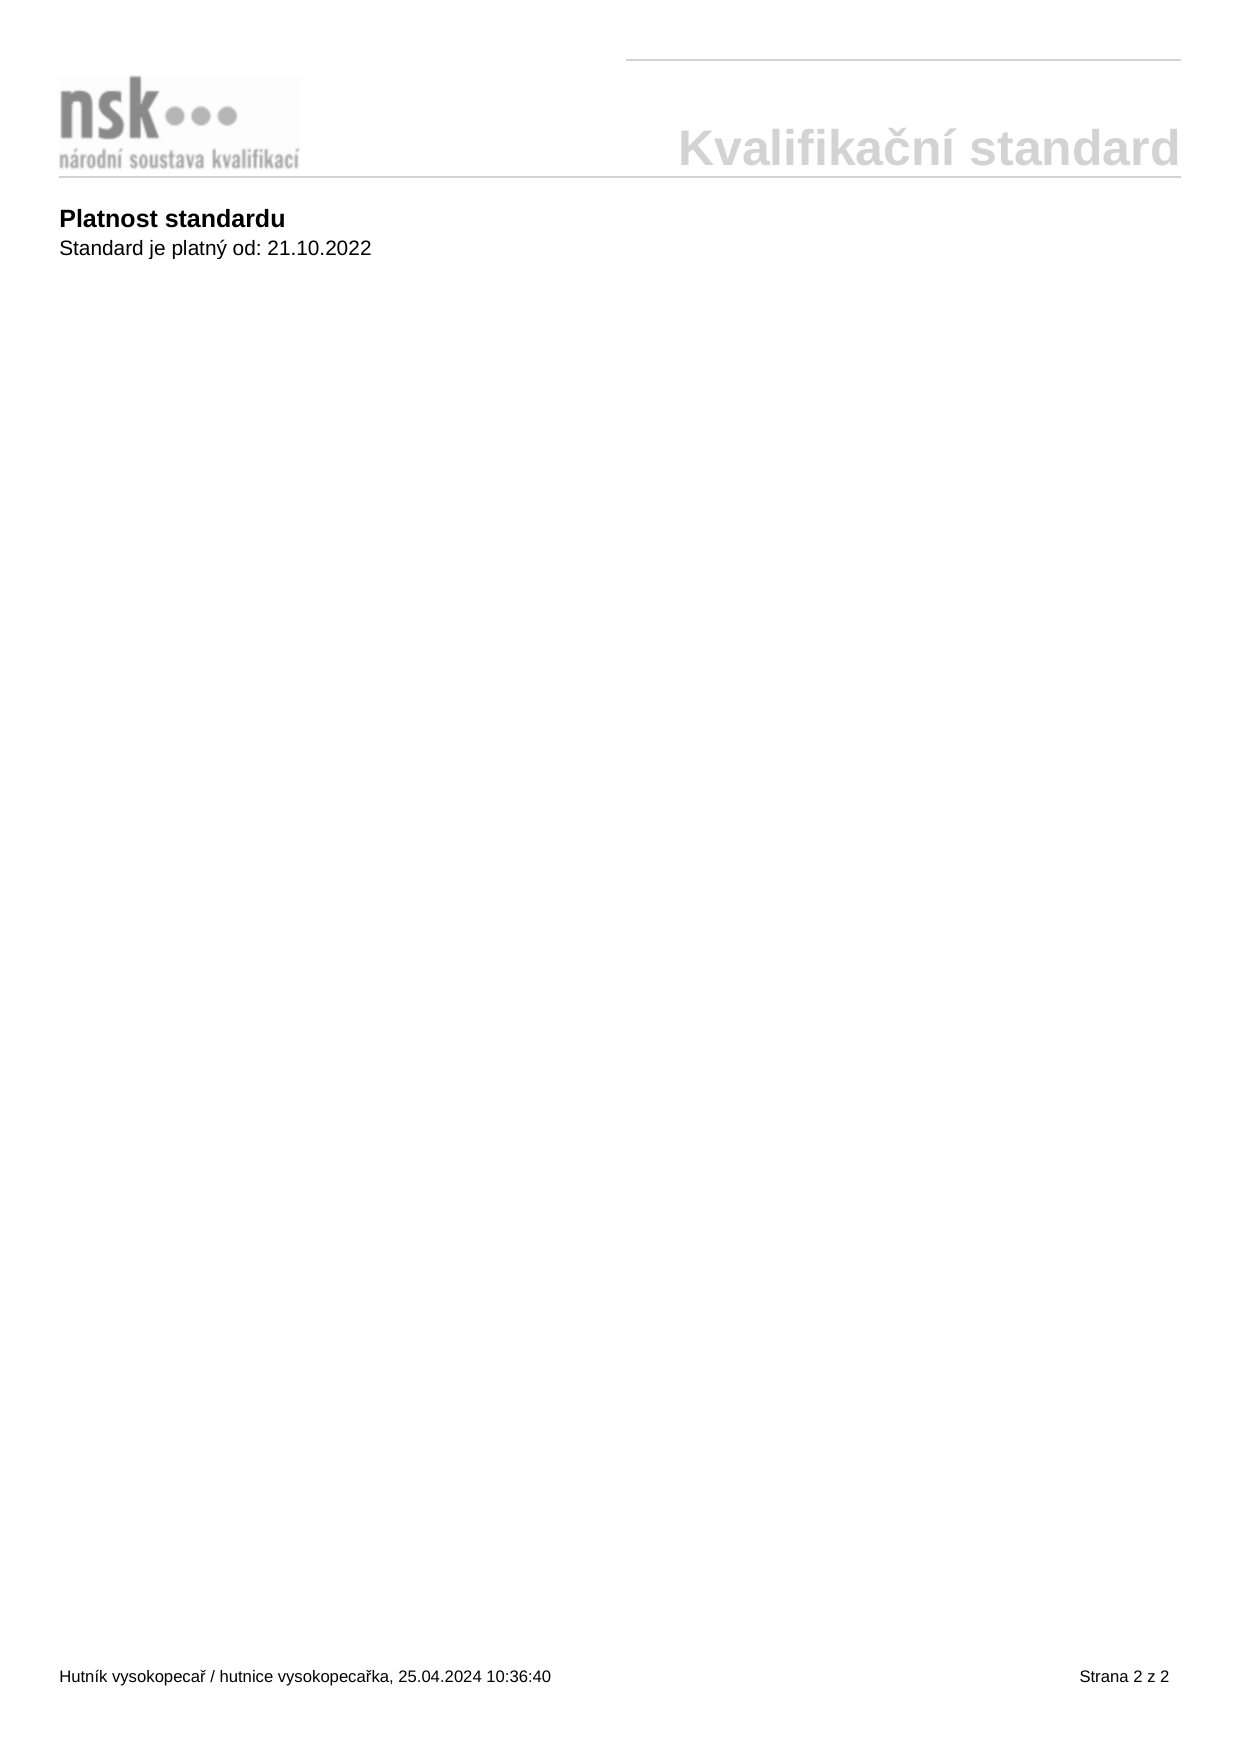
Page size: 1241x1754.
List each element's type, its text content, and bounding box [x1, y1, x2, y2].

table_cell [1093, 1409, 1169, 1658]
table_cell [484, 559, 620, 859]
table_cell Strana 2 z 2 [862, 1658, 1169, 1694]
table_cell [1169, 859, 1181, 1159]
table_cell [862, 194, 1093, 200]
table_cell [621, 59, 626, 170]
table_cell [626, 1159, 862, 1409]
table_cell [59, 171, 483, 176]
table_cell [484, 194, 620, 200]
table_cell [59, 859, 483, 1159]
table_cell [620, 259, 626, 559]
table_cell [620, 559, 626, 859]
table_cell [862, 859, 1093, 1159]
table_cell [1169, 1159, 1181, 1409]
table_cell [1169, 259, 1181, 559]
table_cell [862, 1159, 1093, 1409]
table_cell [1169, 1658, 1181, 1694]
table_cell [626, 1409, 862, 1658]
table_cell [626, 259, 862, 559]
table_cell [620, 1409, 626, 1658]
table_cell [1093, 259, 1169, 559]
table_cell [626, 194, 862, 200]
table_cell [484, 1159, 620, 1409]
table_cell [484, 1409, 620, 1658]
table_cell [1093, 194, 1169, 200]
table_cell [484, 171, 620, 176]
table_cell [1169, 1409, 1181, 1658]
table_cell [59, 1409, 483, 1658]
table_cell [59, 1159, 483, 1409]
table_cell [59, 259, 483, 559]
table_cell [1169, 194, 1181, 200]
table_cell Standard je platný od: 21.10.2022 [59, 236, 1181, 259]
table_cell [862, 559, 1093, 859]
table_cell [59, 178, 1181, 194]
table_cell [620, 1159, 626, 1409]
table_cell Platnost standardu [59, 200, 1181, 236]
picture [58, 59, 621, 171]
table_cell [59, 194, 483, 200]
table_cell [1093, 559, 1169, 859]
table_cell [59, 559, 483, 859]
table_cell Kvalifikační standard [626, 61, 1181, 176]
table_cell [862, 1409, 1093, 1658]
table_cell [620, 859, 626, 1159]
table_cell [862, 259, 1093, 559]
table_cell [484, 259, 620, 559]
table_cell Hutník vysokopecař / hutnice vysokopecařka, 25.04.2024 10:36:40 [59, 1658, 862, 1694]
table_cell [1169, 559, 1181, 859]
table_cell [626, 559, 862, 859]
table_cell [1093, 1159, 1169, 1409]
table_cell [1093, 859, 1169, 1159]
table_cell [484, 859, 620, 1159]
table_cell [626, 859, 862, 1159]
